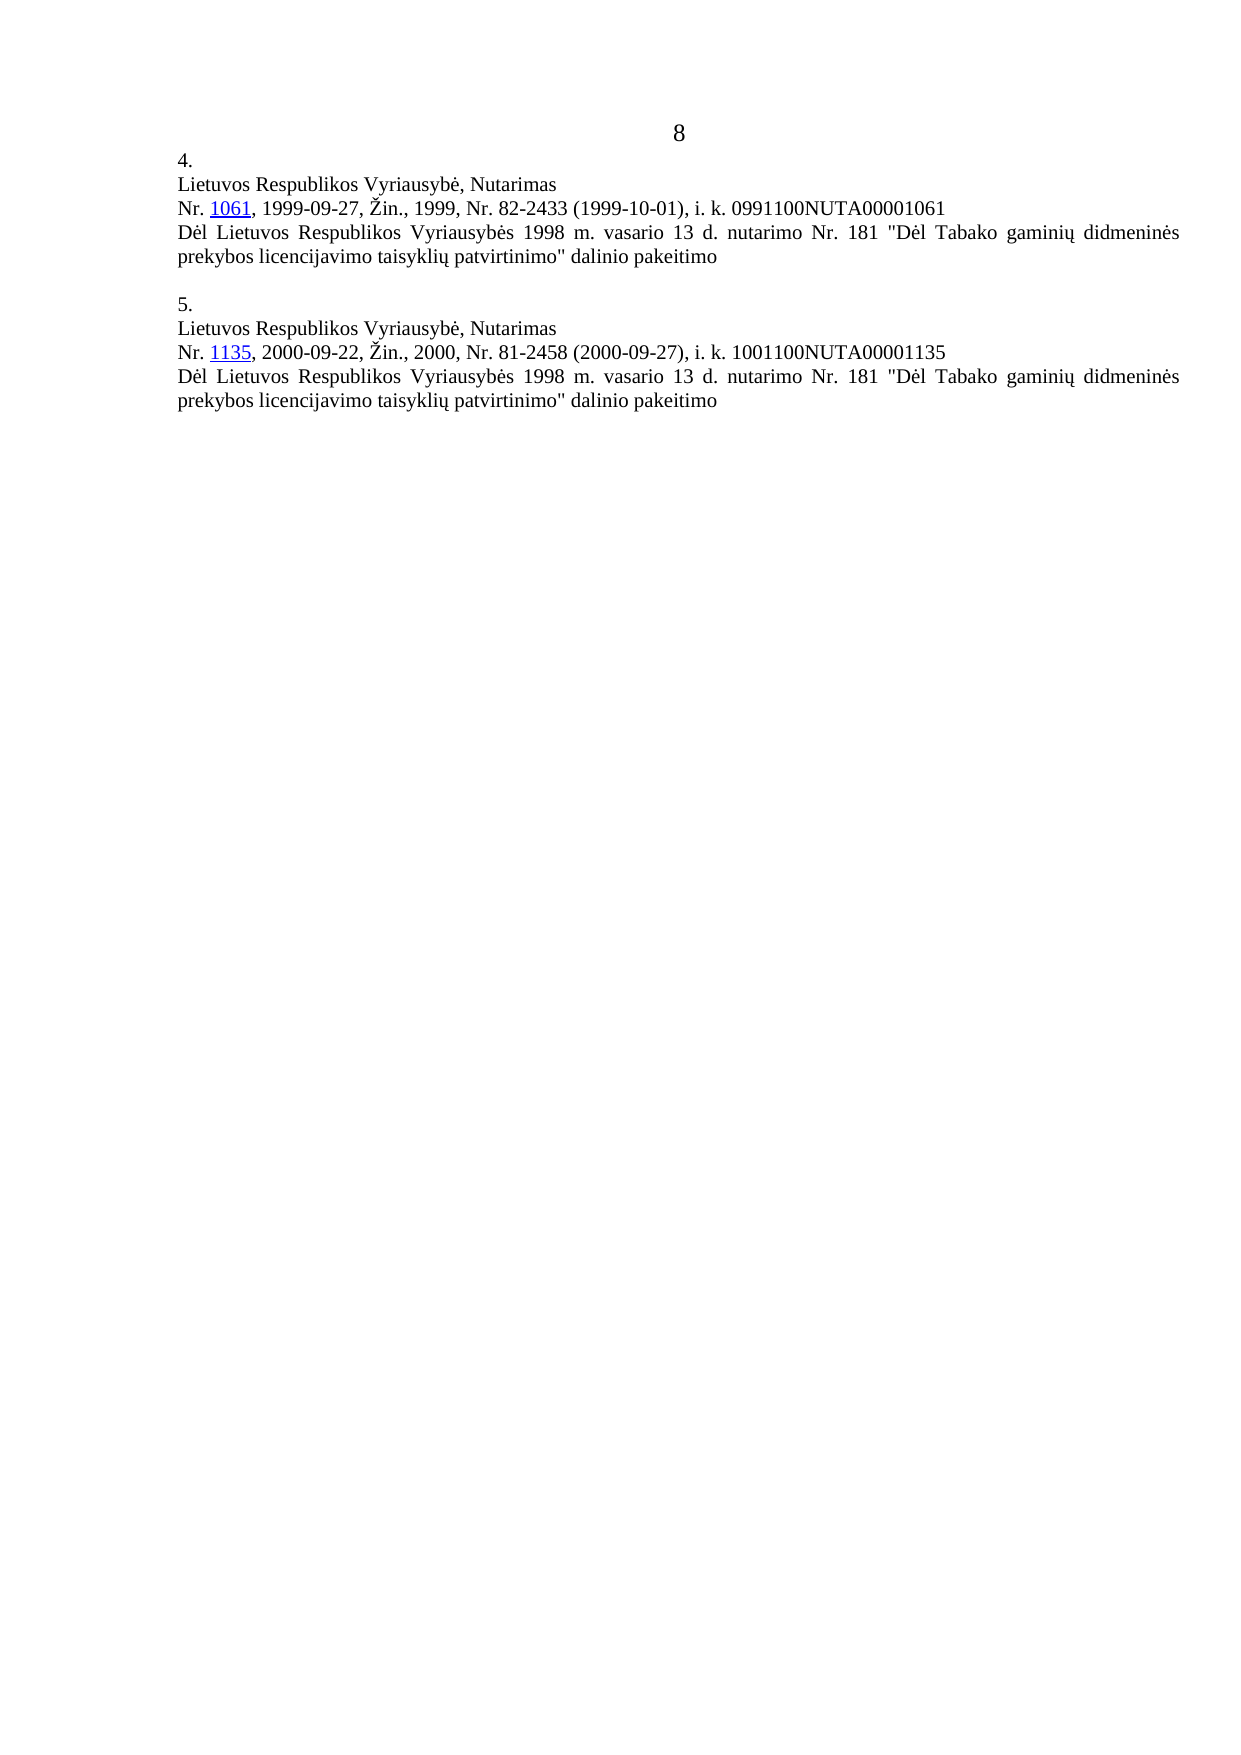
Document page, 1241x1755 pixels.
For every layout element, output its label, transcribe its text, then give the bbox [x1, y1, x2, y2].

text Nr. 1135, 2000-09-22, Žin., 2000, Nr. 81-2458 (2000-09-27), i. k. 1001100NUTA00001135 [177, 340, 1181, 364]
text Dėl Lietuvos Respublikos Vyriausybės 1998 m. vasario 13 d. nutarimo Nr. 181 "Dėl Tabako gaminių didmeninės prekybos licencijavimo taisyklių patvirtinimo" dalinio pakeitimo [177, 364, 1181, 412]
text Nr. 1061, 1999-09-27, Žin., 1999, Nr. 82-2433 (1999-10-01), i. k. 0991100NUTA00001061 [177, 196, 1181, 220]
text Dėl Lietuvos Respublikos Vyriausybės 1998 m. vasario 13 d. nutarimo Nr. 181 "Dėl Tabako gaminių didmeninės prekybos licencijavimo taisyklių patvirtinimo" dalinio pakeitimo [177, 220, 1181, 268]
text Lietuvos Respublikos Vyriausybė, Nutarimas [177, 172, 1181, 196]
text 5. [177, 292, 1181, 316]
text 4. [177, 148, 1181, 172]
text Lietuvos Respublikos Vyriausybė, Nutarimas [177, 316, 1181, 340]
